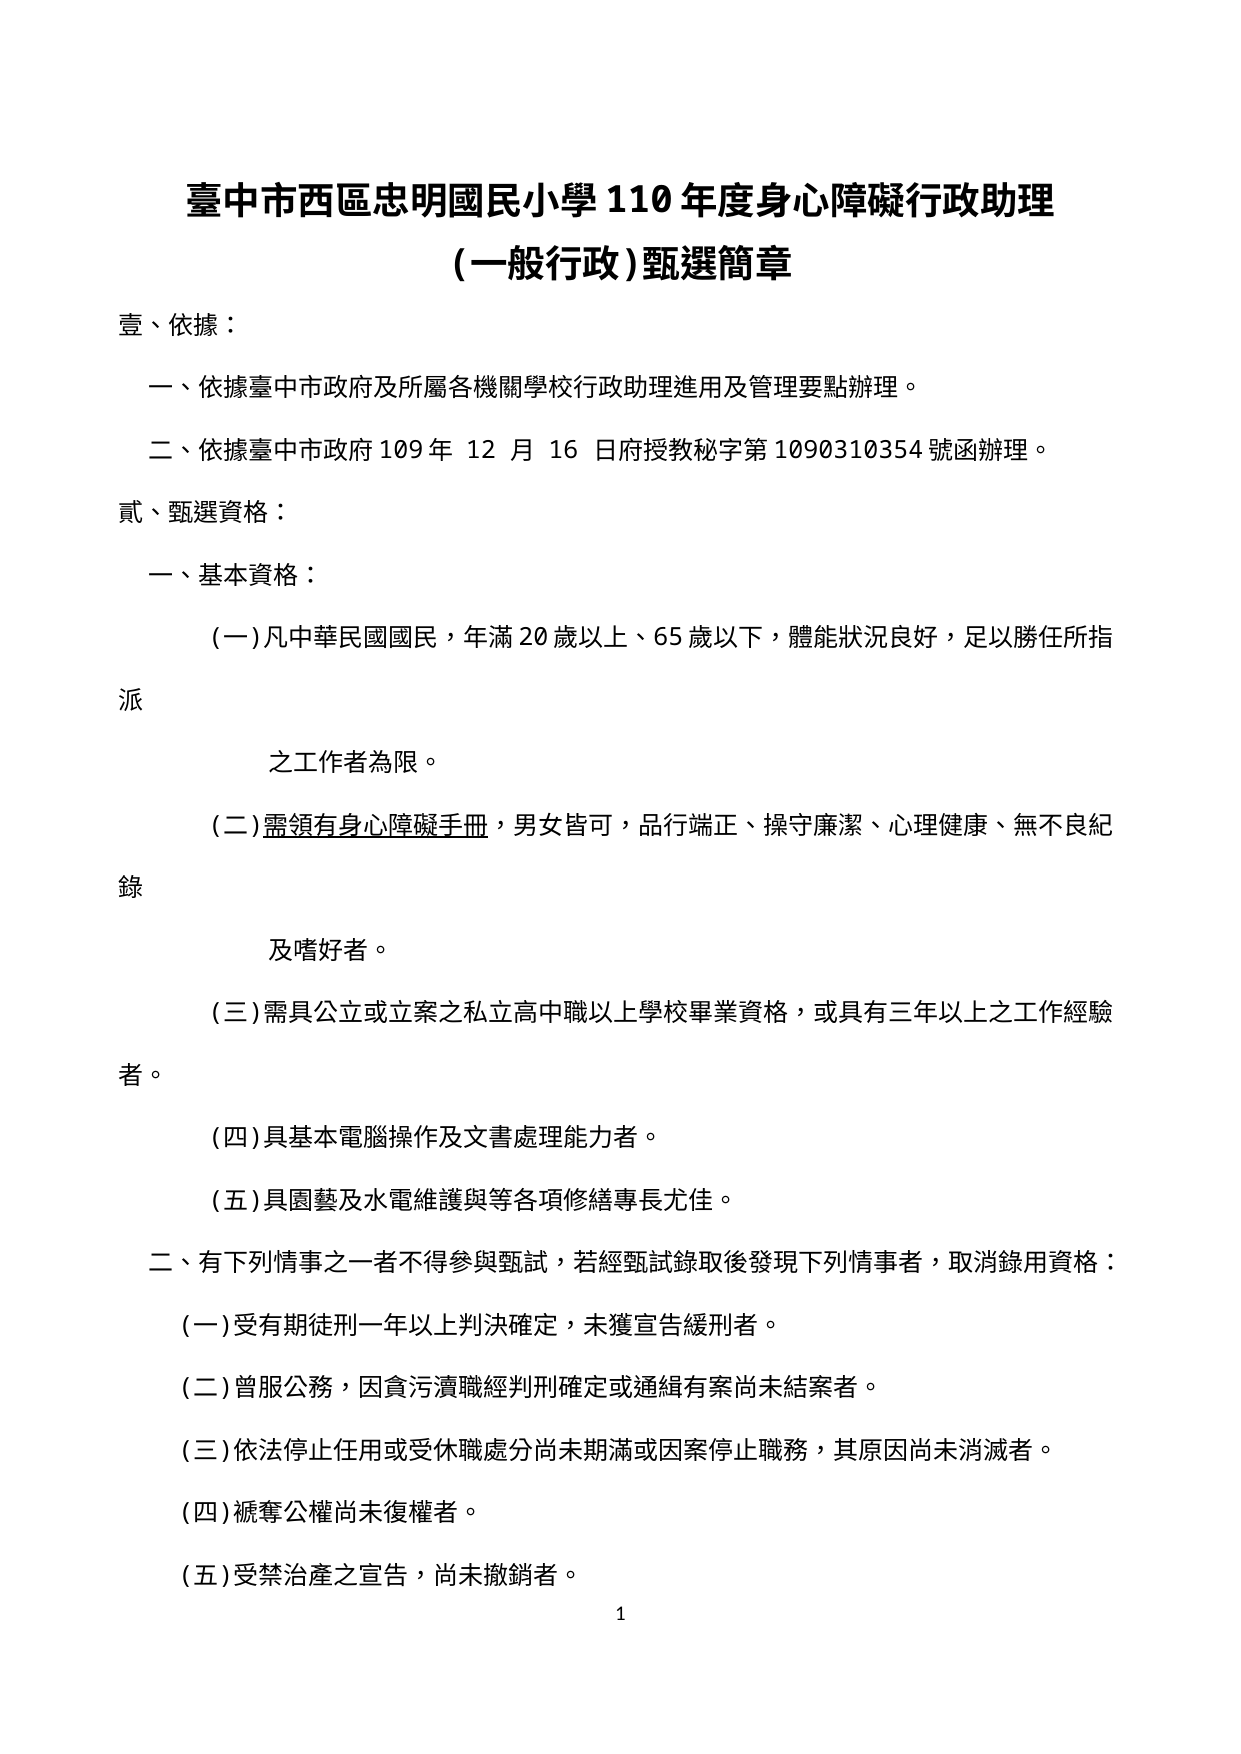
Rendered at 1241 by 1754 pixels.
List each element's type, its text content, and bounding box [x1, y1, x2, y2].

text 之工作者為限。 (二)需領有身心障礙手冊，男女皆可，品行端正、操守廉潔、心理健康、無不良紀錄 [118, 719, 1122, 907]
text 一、基本資格： [118, 532, 1122, 594]
text 一、依據臺中市政府及所屬各機關學校行政助理進用及管理要點辦理。 [118, 344, 1122, 407]
text 二、有下列情事之一者不得參與甄試，若經甄試錄取後發現下列情事者，取消錄用資格： (一)受有期徒刑一年以上判決確定，未獲宣告緩刑者。 (二)曾服公務，因貪污瀆職經判刑確定或通緝有案尚未結案者。 (三)依法停止任用或受休職處分尚未期滿或因案停止職務，其原因尚未消滅者。 (四)褫奪公權尚未復權者。 (五)受禁治產之宣告，尚未撤銷者。 [118, 1219, 1122, 1594]
text 及嗜好者。 (三)需具公立或立案之私立高中職以上學校畢業資格，或具有三年以上之工作經驗者。 (四)具基本電腦操作及文書處理能力者。 [118, 907, 1122, 1157]
text 臺中市西區忠明國民小學110年度身心障礙行政助理 [118, 94, 1122, 219]
text 壹、依據： [118, 282, 1122, 344]
text (一般行政)甄選簡章 [118, 219, 1122, 282]
text (五)具園藝及水電維護與等各項修繕專長尤佳。 [118, 1157, 1122, 1219]
text 貳、甄選資格： [118, 469, 1122, 532]
text (一)凡中華民國國民，年滿20歲以上、65歲以下，體能狀況良好，足以勝任所指派 [118, 594, 1122, 719]
text 二、依據臺中市政府109年 12 月 16 日府授教秘字第1090310354號函辦理。 [118, 407, 1122, 469]
